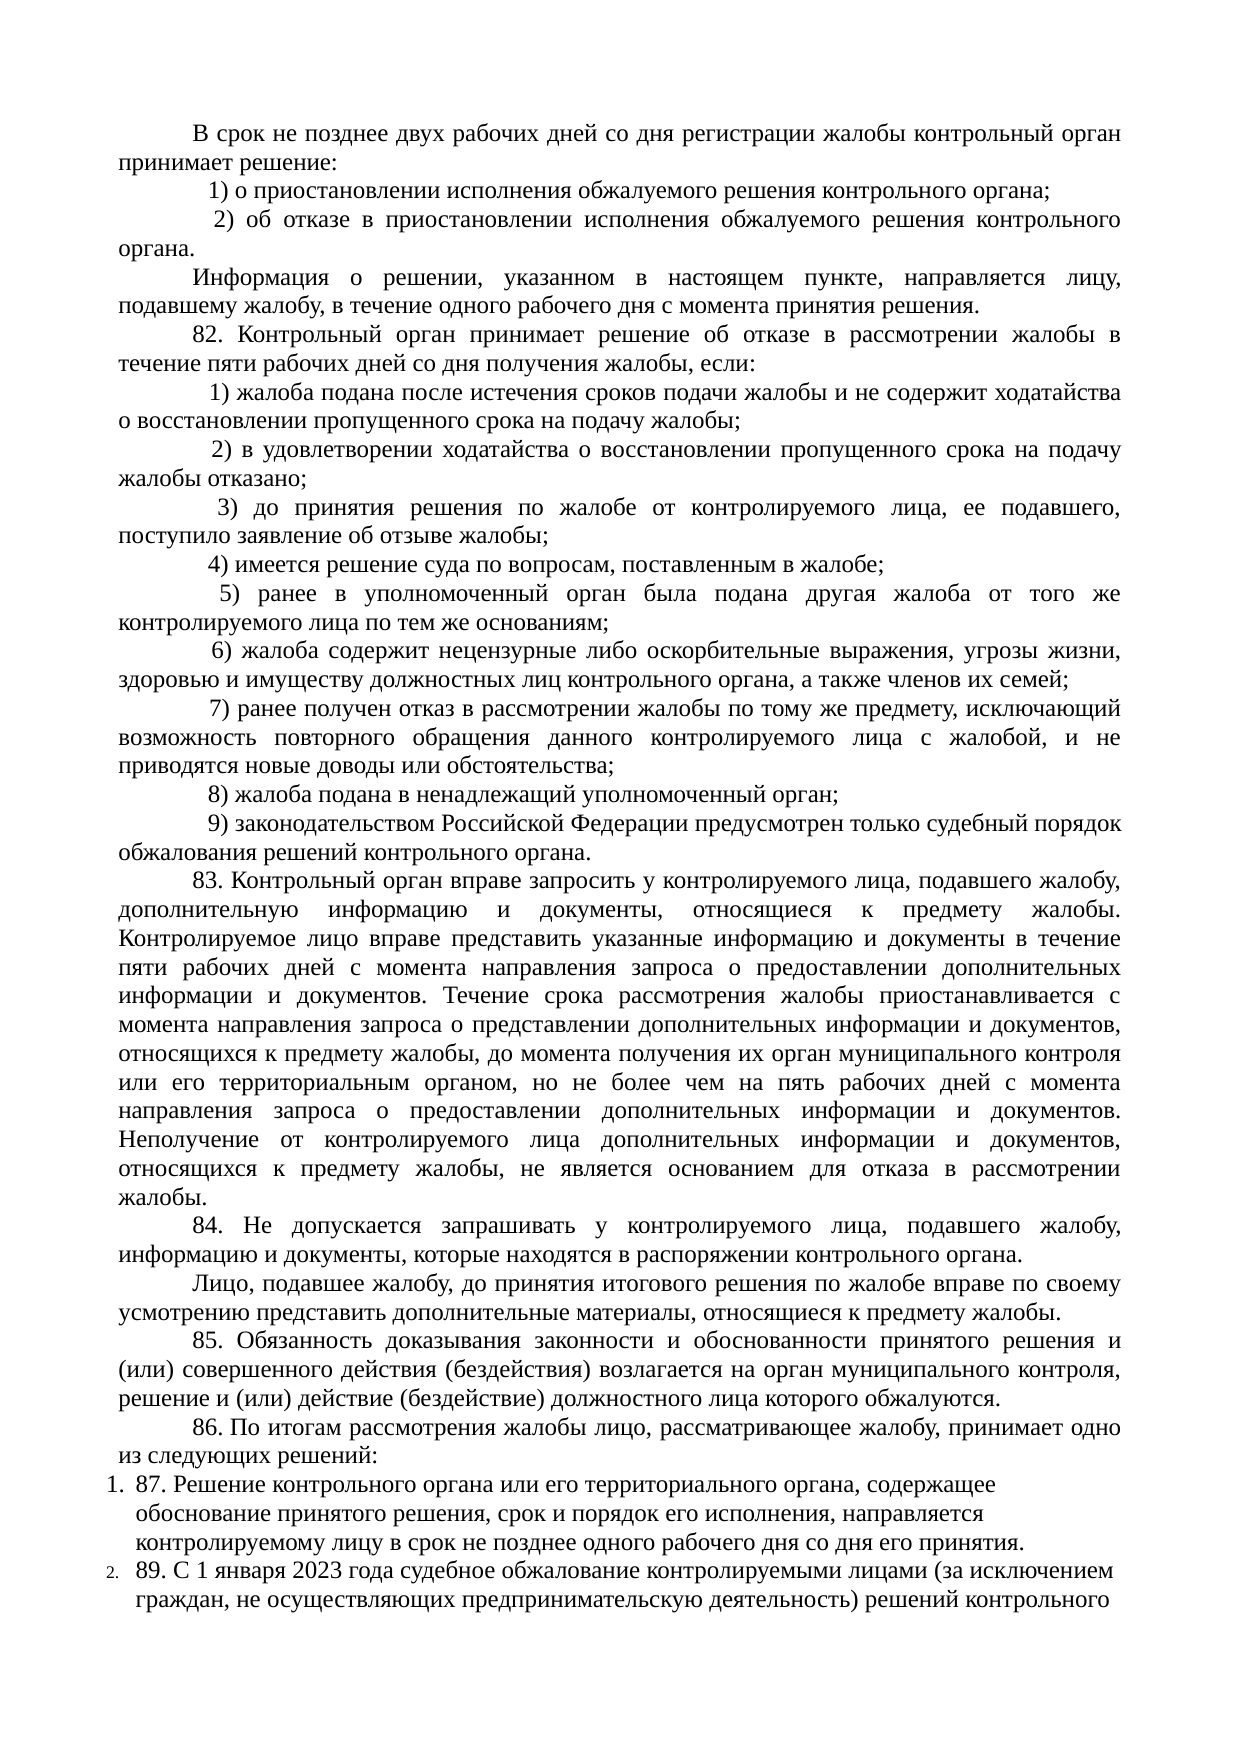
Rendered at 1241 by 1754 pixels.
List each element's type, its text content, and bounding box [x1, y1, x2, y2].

text 4) имеется решение суда по вопросам, поставленным в жалобе; [118, 549, 1122, 578]
text 3) до принятия решения по жалобе от контролируемого лица, ее подавшего, поступило заявление об отзыве жалобы; [118, 492, 1122, 549]
text 5) ранее в уполномоченный орган была подана другая жалоба от того же контролируемого лица по тем же основаниям; [118, 578, 1122, 636]
text 84. Не допускается запрашивать у контролируемого лица, подавшего жалобу, информацию и документы, которые находятся в распоряжении контрольного органа. [118, 1211, 1122, 1268]
list 89. С 1 января 2023 года судебное обжалование контролируемыми лицами (за исключением граждан, не осуществляющих предпринимательскую деятельность) решений контрольного [118, 1556, 1122, 1613]
text Лицо, подавшее жалобу, до принятия итогового решения по жалобе вправе по своему усмотрению представить дополнительные материалы, относящиеся к предмету жалобы. [118, 1268, 1122, 1326]
text 9) законодательством Российской Федерации предусмотрен только судебный порядок обжалования решений контрольного органа. [118, 808, 1122, 866]
text Информация о решении, указанном в настоящем пункте, направляется лицу, подавшему жалобу, в течение одного рабочего дня с момента принятия решения. [118, 262, 1122, 319]
text 83. Контрольный орган вправе запросить у контролируемого лица, подавшего жалобу, дополнительную информацию и документы, относящиеся к предмету жалобы. Контролируемое лицо вправе представить указанные информацию и документы в течение пяти рабочих дней с момента направления запроса о предоставлении дополнительных информации и документов. Течение срока рассмотрения жалобы приостанавливается с момента направления запроса о представлении дополнительных информации и документов, относящихся к предмету жалобы, до момента получения их орган муниципального контроля или его территориальным органом, но не более чем на пять рабочих дней с момента направления запроса о предоставлении дополнительных информации и документов. Неполучение от контролируемого лица дополнительных информации и документов, относящихся к предмету жалобы, не является основанием для отказа в рассмотрении жалобы. [118, 866, 1122, 1211]
text 82. Контрольный орган принимает решение об отказе в рассмотрении жалобы в течение пяти рабочих дней со дня получения жалобы, если: [118, 319, 1122, 377]
text 6) жалоба содержит нецензурные либо оскорбительные выражения, угрозы жизни, здоровью и имуществу должностных лиц контрольного органа, а также членов их семей; [118, 636, 1122, 693]
text 8) жалоба подана в ненадлежащий уполномоченный орган; [118, 779, 1122, 808]
text В срок не позднее двух рабочих дней со дня регистрации жалобы контрольный орган принимает решение: [118, 118, 1122, 176]
text 2) в удовлетворении ходатайства о восстановлении пропущенного срока на подачу жалобы отказано; [118, 434, 1122, 492]
text 1) о приостановлении исполнения обжалуемого решения контрольного органа; [118, 176, 1122, 204]
text 85. Обязанность доказывания законности и обоснованности принятого решения и (или) совершенного действия (бездействия) возлагается на орган муниципального контроля, решение и (или) действие (бездействие) должностного лица которого обжалуются. [118, 1326, 1122, 1412]
list 87. Решение контрольного органа или его территориального органа, содержащее обоснование принятого решения, срок и порядок его исполнения, направляется контролируемому лицу в срок не позднее одного рабочего дня со дня его принятия. [118, 1469, 1122, 1556]
text 2) об отказе в приостановлении исполнения обжалуемого решения контрольного органа. [118, 204, 1122, 262]
text 86. По итогам рассмотрения жалобы лицо, рассматривающее жалобу, принимает одно из следующих решений: [118, 1412, 1122, 1469]
text 1) жалоба подана после истечения сроков подачи жалобы и не содержит ходатайства о восстановлении пропущенного срока на подачу жалобы; [118, 377, 1122, 434]
text 7) ранее получен отказ в рассмотрении жалобы по тому же предмету, исключающий возможность повторного обращения данного контролируемого лица с жалобой, и не приводятся новые доводы или обстоятельства; [118, 693, 1122, 779]
